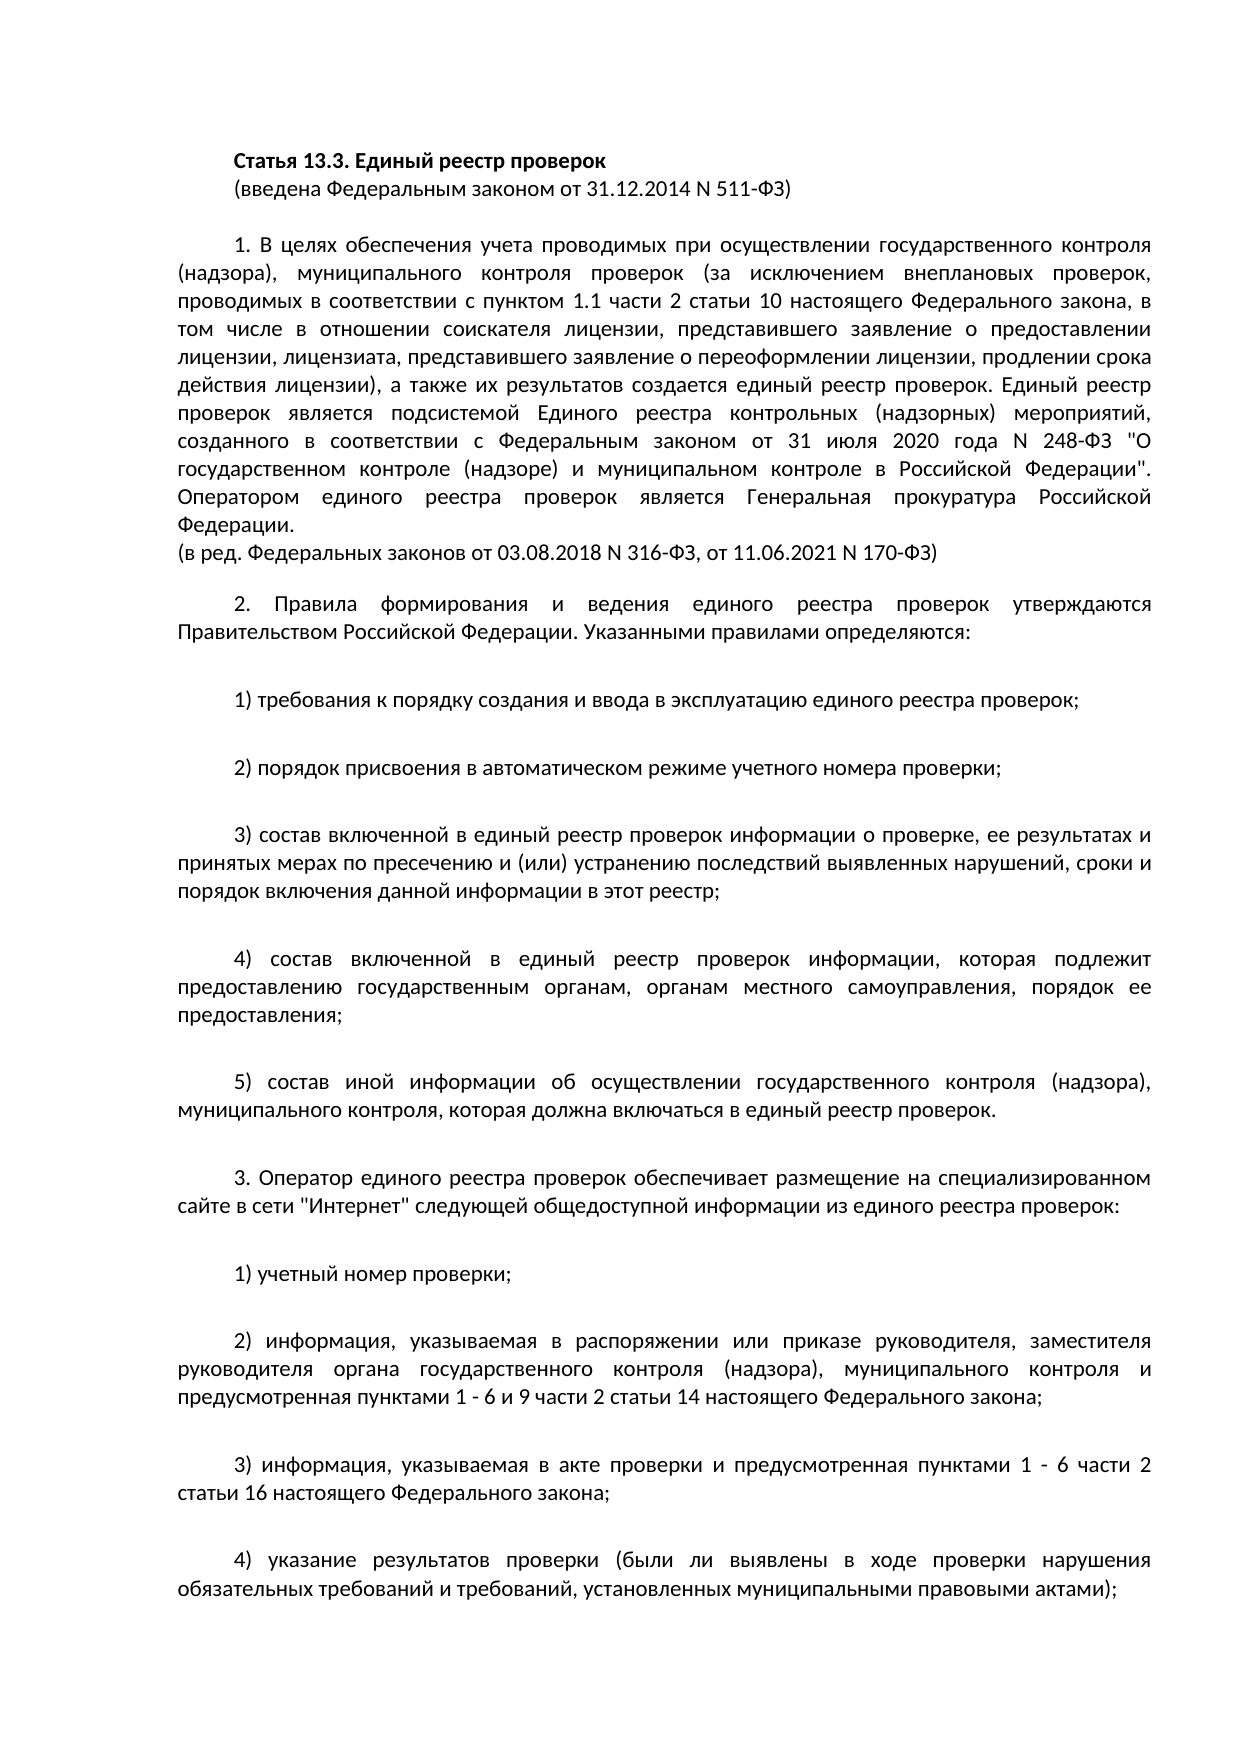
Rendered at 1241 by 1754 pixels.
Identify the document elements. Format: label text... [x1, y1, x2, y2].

text 3) состав включенной в единый реестр проверок информации о проверке, ее результатах и принятых мерах по пресечению и (или) устранению последствий выявленных нарушений, сроки и порядок включения данной информации в этот реестр; [177, 820, 1152, 904]
text 2) информация, указываемая в распоряжении или приказе руководителя, заместителя руководителя органа государственного контроля (надзора), муниципального контроля и предусмотренная пунктами 1 - 6 и 9 части 2 статьи 14 настоящего Федерального закона; [177, 1326, 1152, 1410]
text 1) требования к порядку создания и ввода в эксплуатацию единого реестра проверок; [177, 685, 1152, 713]
text 2. Правила формирования и ведения единого реестра проверок утверждаются Правительством Российской Федерации. Указанными правилами определяются: [177, 589, 1152, 645]
text (введена Федеральным законом от 31.12.2014 N 511-ФЗ) [177, 174, 1152, 202]
text 5) состав иной информации об осуществлении государственного контроля (надзора), муниципального контроля, которая должна включаться в единый реестр проверок. [177, 1067, 1152, 1123]
text 4) состав включенной в единый реестр проверок информации, которая подлежит предоставлению государственным органам, органам местного самоуправления, порядок ее предоставления; [177, 944, 1152, 1028]
text 1. В целях обеспечения учета проводимых при осуществлении государственного контроля (надзора), муниципального контроля проверок (за исключением внеплановых проверок, проводимых в соответствии с пунктом 1.1 части 2 статьи 10 настоящего Федерального закона, в том числе в отношении соискателя лицензии, представившего заявление о предоставлении лицензии, лицензиата, представившего заявление о переоформлении лицензии, продлении срока действия лицензии), а также их результатов создается единый реестр проверок. Единый реестр проверок является подсистемой Единого реестра контрольных (надзорных) мероприятий, созданного в соответствии с Федеральным законом от 31 июля 2020 года N 248-ФЗ "О государственном контроле (надзоре) и муниципальном контроле в Российской Федерации". Оператором единого реестра проверок является Генеральная прокуратура Российской Федерации. [177, 230, 1152, 538]
text 2) порядок присвоения в автоматическом режиме учетного номера проверки; [177, 753, 1152, 781]
text 4) указание результатов проверки (были ли выявлены в ходе проверки нарушения обязательных требований и требований, установленных муниципальными правовыми актами); [177, 1546, 1152, 1602]
text 1) учетный номер проверки; [177, 1259, 1152, 1287]
text 3) информация, указываемая в акте проверки и предусмотренная пунктами 1 - 6 части 2 статьи 16 настоящего Федерального закона; [177, 1450, 1152, 1506]
title Статья 13.3. Единый реестр проверок [177, 146, 1152, 174]
text (в ред. Федеральных законов от 03.08.2018 N 316-ФЗ, от 11.06.2021 N 170-ФЗ) [177, 538, 1152, 566]
text 3. Оператор единого реестра проверок обеспечивает размещение на специализированном сайте в сети "Интернет" следующей общедоступной информации из единого реестра проверок: [177, 1163, 1152, 1219]
